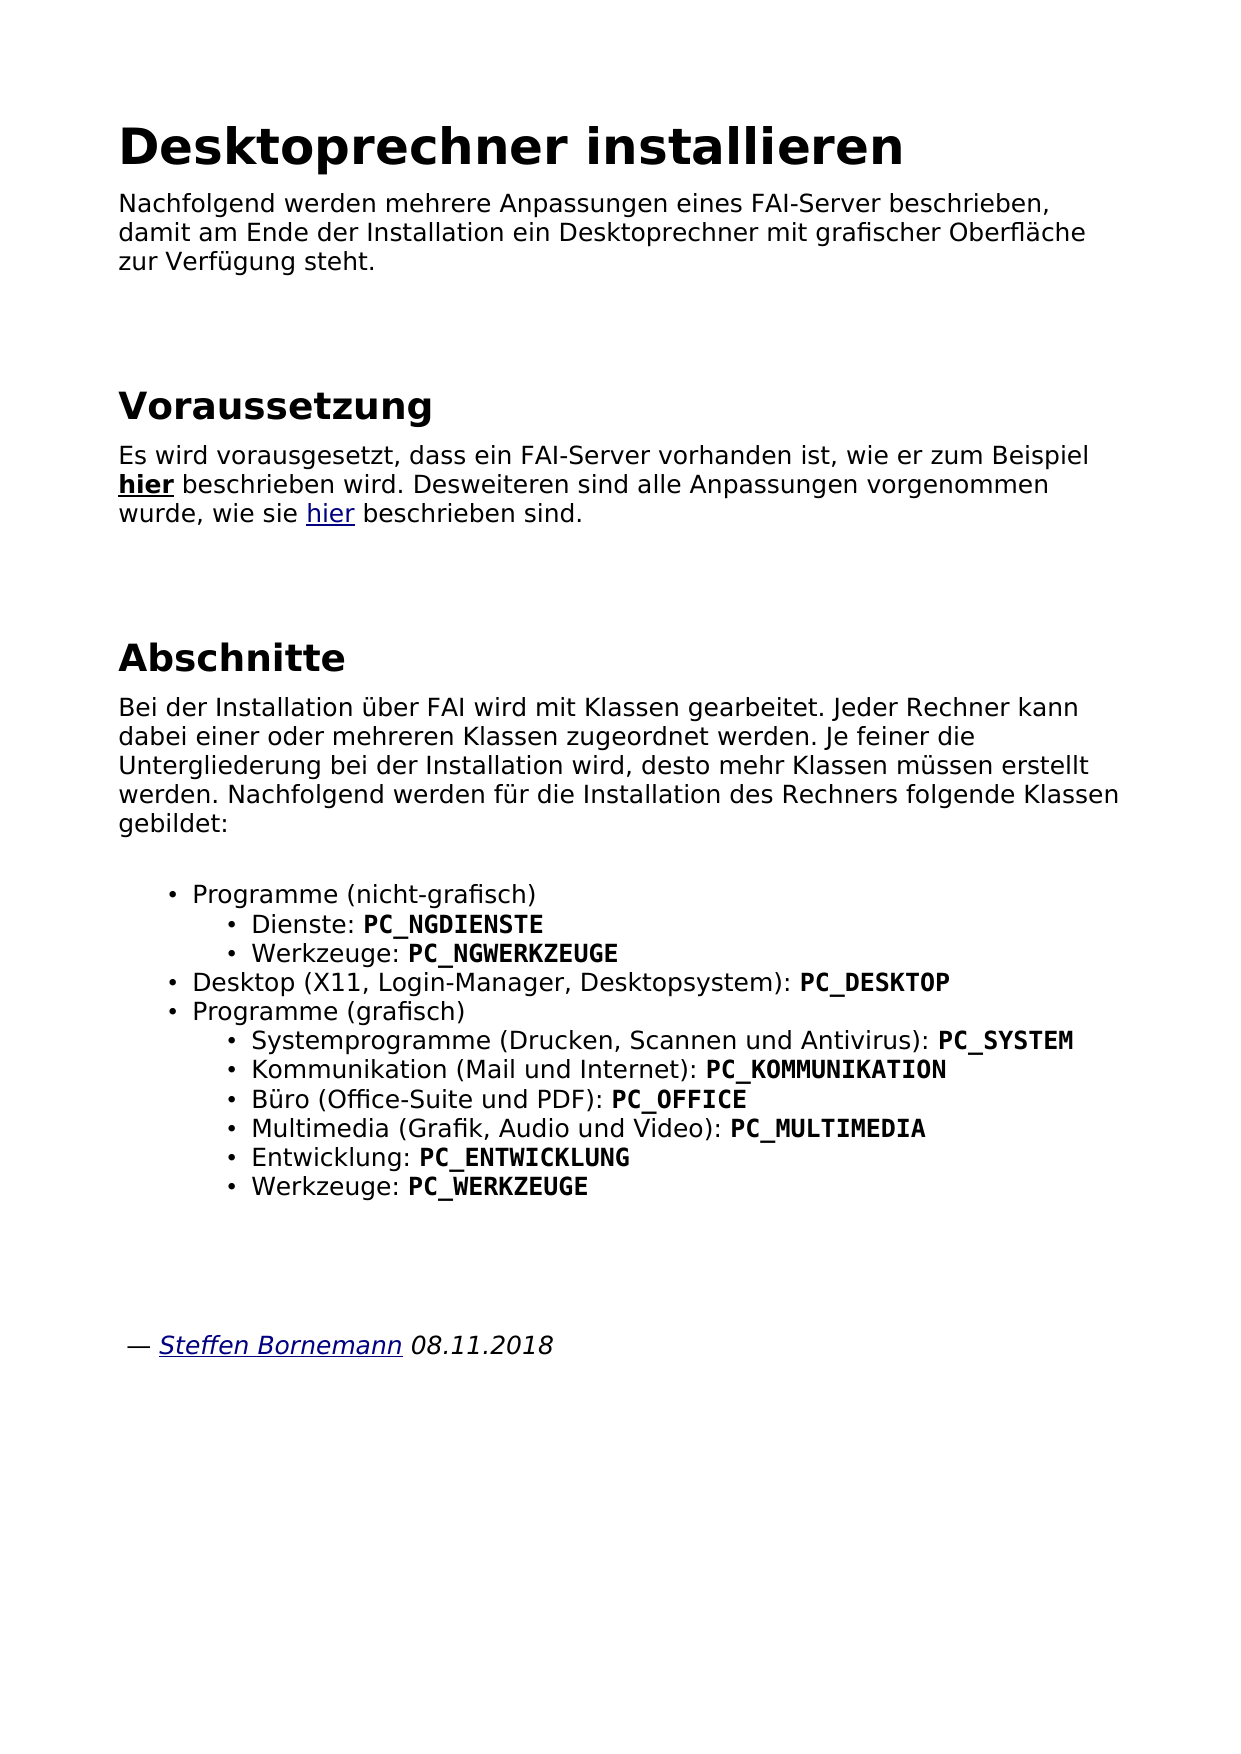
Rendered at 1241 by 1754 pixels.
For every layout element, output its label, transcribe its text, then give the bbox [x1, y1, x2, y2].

list Desktop (X11, Login-Manager, Desktopsystem): PC_DESKTOP [177, 968, 1122, 997]
subtitle Desktoprechner installieren [118, 118, 1122, 176]
list Kommunikation (Mail und Internet): PC_KOMMUNIKATION [236, 1056, 1122, 1085]
list Büro (Office-Suite und PDF): PC_OFFICE [236, 1085, 1122, 1114]
list Programme (grafisch) [177, 997, 1122, 1026]
text Es wird vorausgesetzt, dass ein FAI-Server vorhanden ist, wie er zum Beispiel hier beschrieben wird. Desweiteren sind alle Anpassungen vorgenommen wurde, wie sie hier beschrieben sind. [118, 441, 1122, 528]
text — Steffen Bornemann 08.11.2018 [118, 1302, 1122, 1389]
text Bei der Installation über FAI wird mit Klassen gearbeitet. Jeder Rechner kann dabei einer oder mehreren Klassen zugeordnet werden. Je feiner die Untergliederung bei der Installation wird, desto mehr Klassen müssen erstellt werden. Nachfolgend werden für die Installation des Rechners folgende Klassen gebildet: [118, 693, 1122, 839]
list Multimedia (Grafik, Audio und Video): PC_MULTIMEDIA [236, 1114, 1122, 1143]
list Systemprogramme (Drucken, Scannen und Antivirus): PC_SYSTEM [236, 1026, 1122, 1056]
subtitle Voraussetzung [118, 385, 1122, 428]
list Programme (nicht-grafisch) [177, 881, 1122, 910]
text Nachfolgend werden mehrere Anpassungen eines FAI-Server beschrieben, damit am Ende der Installation ein Desktoprechner mit grafischer Oberfläche zur Verfügung steht. [118, 189, 1122, 276]
list Werkzeuge: PC_WERKZEUGE [236, 1172, 1122, 1201]
list Entwicklung: PC_ENTWICKLUNG [236, 1143, 1122, 1172]
list Dienste: PC_NGDIENSTE [236, 910, 1122, 939]
subtitle Abschnitte [118, 637, 1122, 680]
list Werkzeuge: PC_NGWERKZEUGE [236, 939, 1122, 968]
